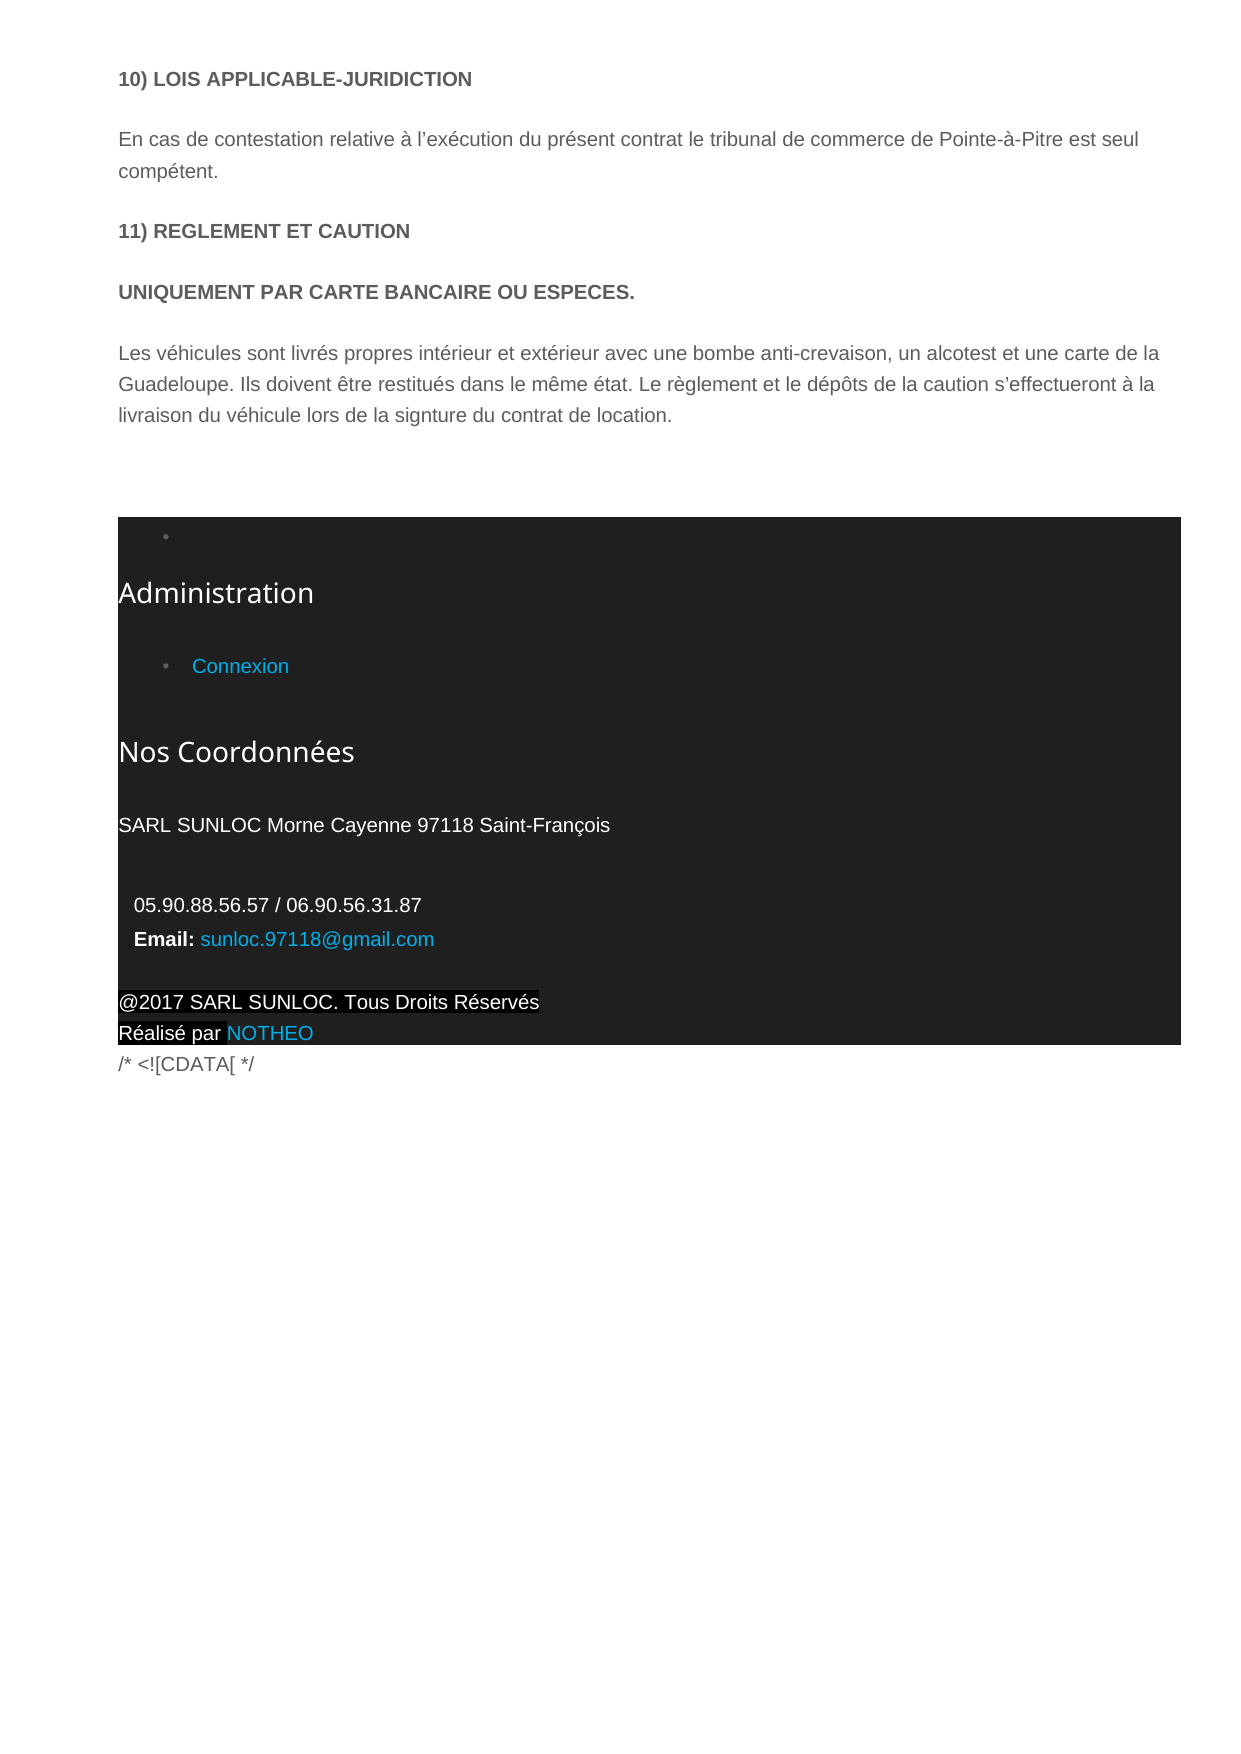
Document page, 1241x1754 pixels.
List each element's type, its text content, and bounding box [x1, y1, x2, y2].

text 05.90.88.56.57 / 06.90.56.31.87 Email: sunloc.97118@gmail.com [134, 882, 1166, 951]
text 10) LOIS APPLICABLE-JURIDICTION [118, 59, 1181, 90]
text 11) REGLEMENT ET CAUTION [118, 212, 1181, 243]
list Connexion [162, 647, 1181, 678]
text Réalisé par NOTHEO [118, 1013, 1181, 1045]
subtitle Nos Coordonnées [118, 732, 1181, 771]
text @2017 SARL SUNLOC. Tous Droits Réservés [118, 982, 1181, 1013]
text Les véhicules sont livrés propres intérieur et extérieur avec une bombe anti-crevaison, un alcotest et une carte de la Guadeloupe. Ils doivent être restitués dans le même état. Le règlement et le dépôts de la caution s’effectueront à la livraison du véhicule lors de la signture du contrat de location. [118, 333, 1181, 427]
subtitle Administration [118, 573, 1181, 612]
text UNIQUEMENT PAR CARTE BANCAIRE OU ESPECES. [118, 272, 1181, 304]
text En cas de contestation relative à l’exécution du présent contrat le tribunal de commerce de Pointe-à-Pitre est seul compétent. [118, 120, 1181, 182]
text SARL SUNLOC Morne Cayenne 97118 Saint-François [118, 806, 1181, 837]
text /* <![CDATA[ */ [118, 1045, 1181, 1076]
